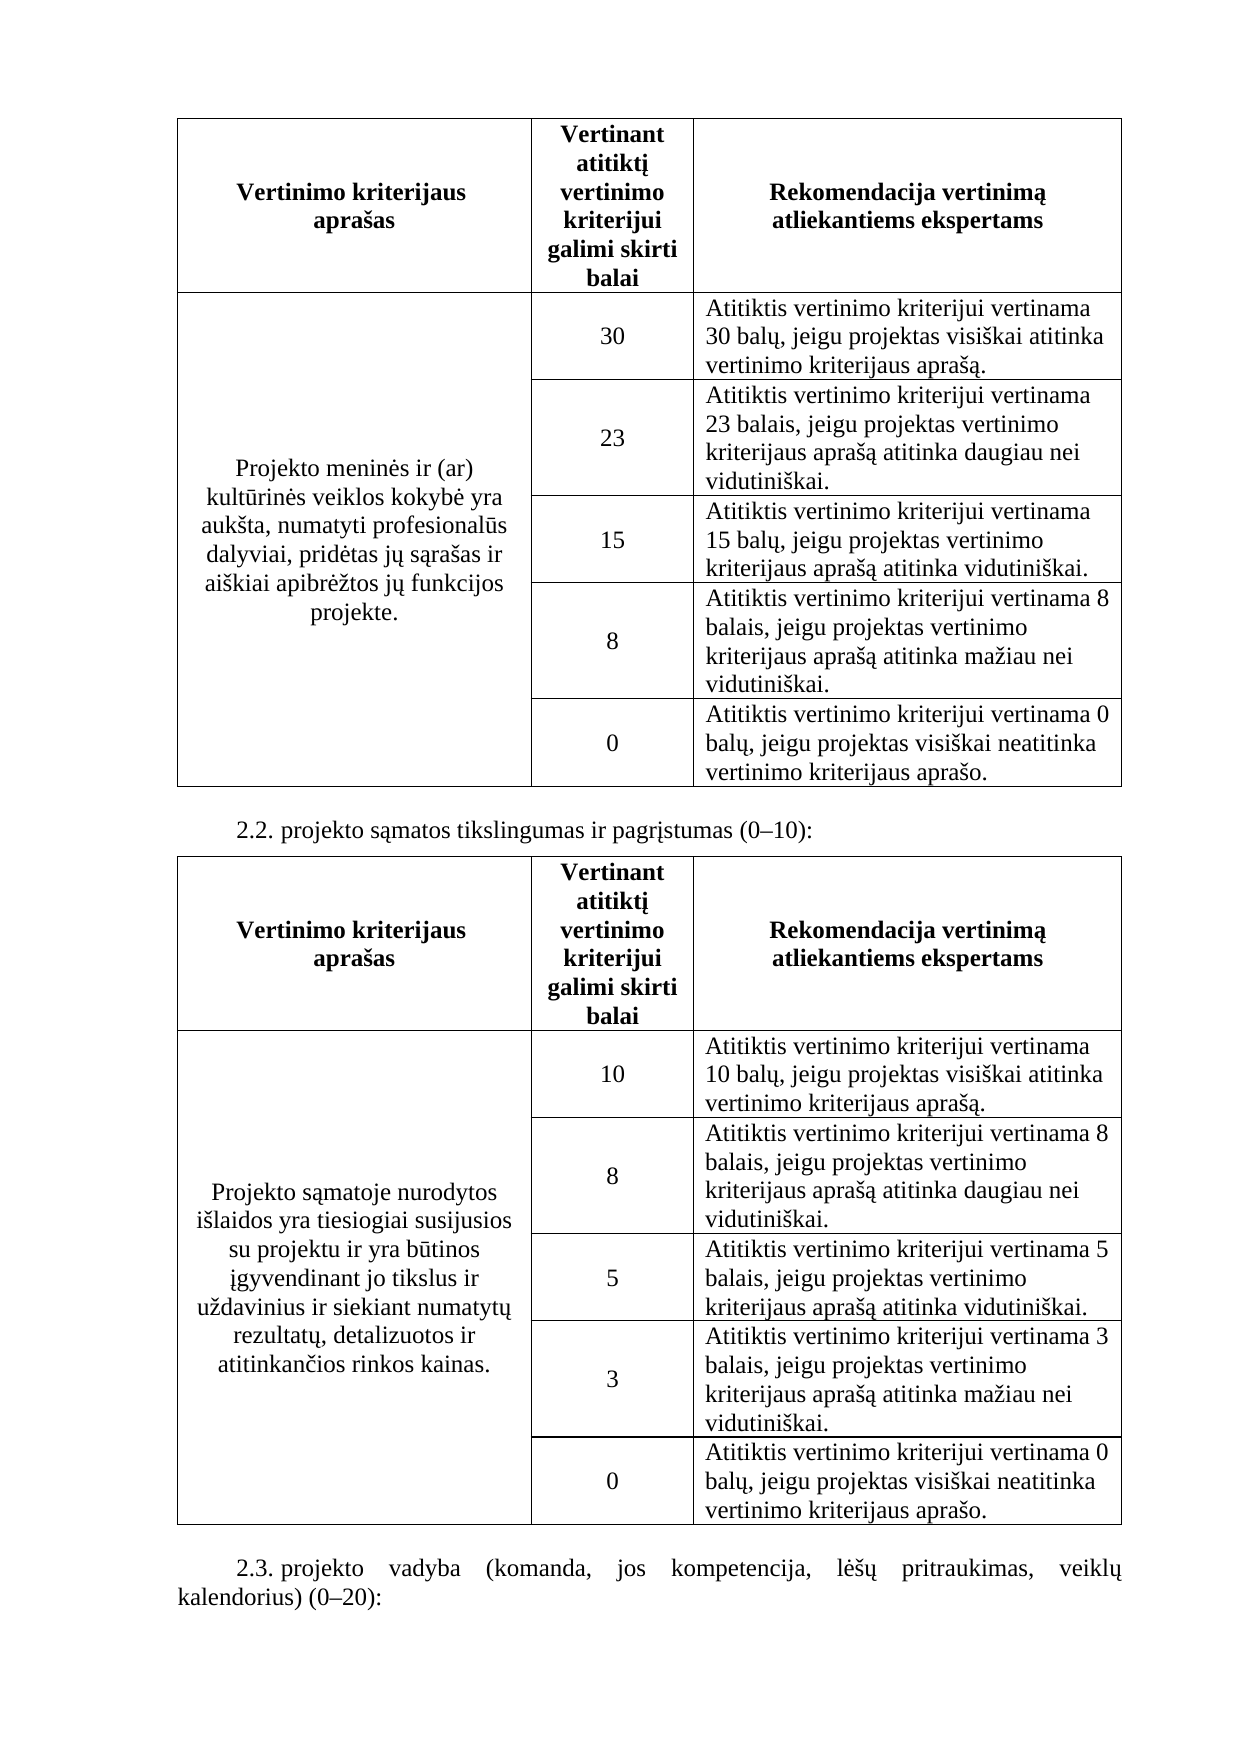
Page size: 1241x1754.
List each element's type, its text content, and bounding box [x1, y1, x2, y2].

table_cell 8 [532, 1118, 693, 1233]
table_header Vertinant atitiktį vertinimo kriterijui galimi skirti balai [532, 119, 693, 292]
table_cell 10 [532, 1031, 693, 1117]
table_cell Atitiktis vertinimo kriterijui vertinama 8 balais, jeigu projektas vertinimo kriterijaus aprašą atitinka daugiau nei vidutiniškai. [694, 1118, 1121, 1233]
table_cell Atitiktis vertinimo kriterijui vertinama 0 balų, jeigu projektas visiškai neatitinka vertinimo kriterijaus aprašo. [694, 1438, 1121, 1524]
table_cell Atitiktis vertinimo kriterijui vertinama 10 balų, jeigu projektas visiškai atitinka vertinimo kriterijaus aprašą. [694, 1031, 1121, 1117]
text 2.2. projekto sąmatos tikslingumas ir pagrįstumas (0–10): [177, 815, 1122, 844]
table_cell 8 [532, 583, 693, 698]
table_cell 3 [532, 1321, 693, 1436]
table_cell Atitiktis vertinimo kriterijui vertinama 15 balų, jeigu projektas vertinimo kriterijaus aprašą atitinka vidutiniškai. [694, 496, 1121, 582]
table_cell 15 [532, 496, 693, 582]
table_cell 23 [532, 380, 693, 495]
table_cell Atitiktis vertinimo kriterijui vertinama 0 balų, jeigu projektas visiškai neatitinka vertinimo kriterijaus aprašo. [694, 699, 1121, 786]
table_cell 0 [532, 699, 693, 786]
table_cell 0 [532, 1438, 693, 1524]
table_cell Atitiktis vertinimo kriterijui vertinama 23 balais, jeigu projektas vertinimo kriterijaus aprašą atitinka daugiau nei vidutiniškai. [694, 380, 1121, 495]
table_cell Atitiktis vertinimo kriterijui vertinama 3 balais, jeigu projektas vertinimo kriterijaus aprašą atitinka mažiau nei vidutiniškai. [694, 1321, 1121, 1436]
table_cell 30 [532, 293, 693, 379]
table_cell Atitiktis vertinimo kriterijui vertinama 5 balais, jeigu projektas vertinimo kriterijaus aprašą atitinka vidutiniškai. [694, 1234, 1121, 1320]
table_header Vertinimo kriterijaus aprašas [178, 119, 531, 292]
table_cell Projekto sąmatoje nurodytos išlaidos yra tiesiogiai susijusios su projektu ir yra būtinos įgyvendinant jo tikslus ir uždavinius ir siekiant numatytų rezultatų, detalizuotos ir atitinkančios rinkos kainas. [178, 1031, 531, 1524]
table_cell Atitiktis vertinimo kriterijui vertinama 30 balų, jeigu projektas visiškai atitinka vertinimo kriterijaus aprašą. [694, 293, 1121, 379]
table_cell 5 [532, 1234, 693, 1320]
table_header Rekomendacija vertinimą atliekantiems ekspertams [694, 857, 1121, 1030]
table_cell Atitiktis vertinimo kriterijui vertinama 8 balais, jeigu projektas vertinimo kriterijaus aprašą atitinka mažiau nei vidutiniškai. [694, 583, 1121, 698]
table_cell Projekto meninės ir (ar) kultūrinės veiklos kokybė yra aukšta, numatyti profesionalūs dalyviai, pridėtas jų sąrašas ir aiškiai apibrėžtos jų funkcijos projekte. [178, 293, 531, 786]
table_header Rekomendacija vertinimą atliekantiems ekspertams [694, 119, 1121, 292]
table_header Vertinant atitiktį vertinimo kriterijui galimi skirti balai [532, 857, 693, 1030]
text 2.3. projekto vadyba (komanda, jos kompetencija, lėšų pritraukimas, veiklų kalendorius) (0–20): [177, 1553, 1122, 1611]
table_header Vertinimo kriterijaus aprašas [178, 857, 531, 1030]
